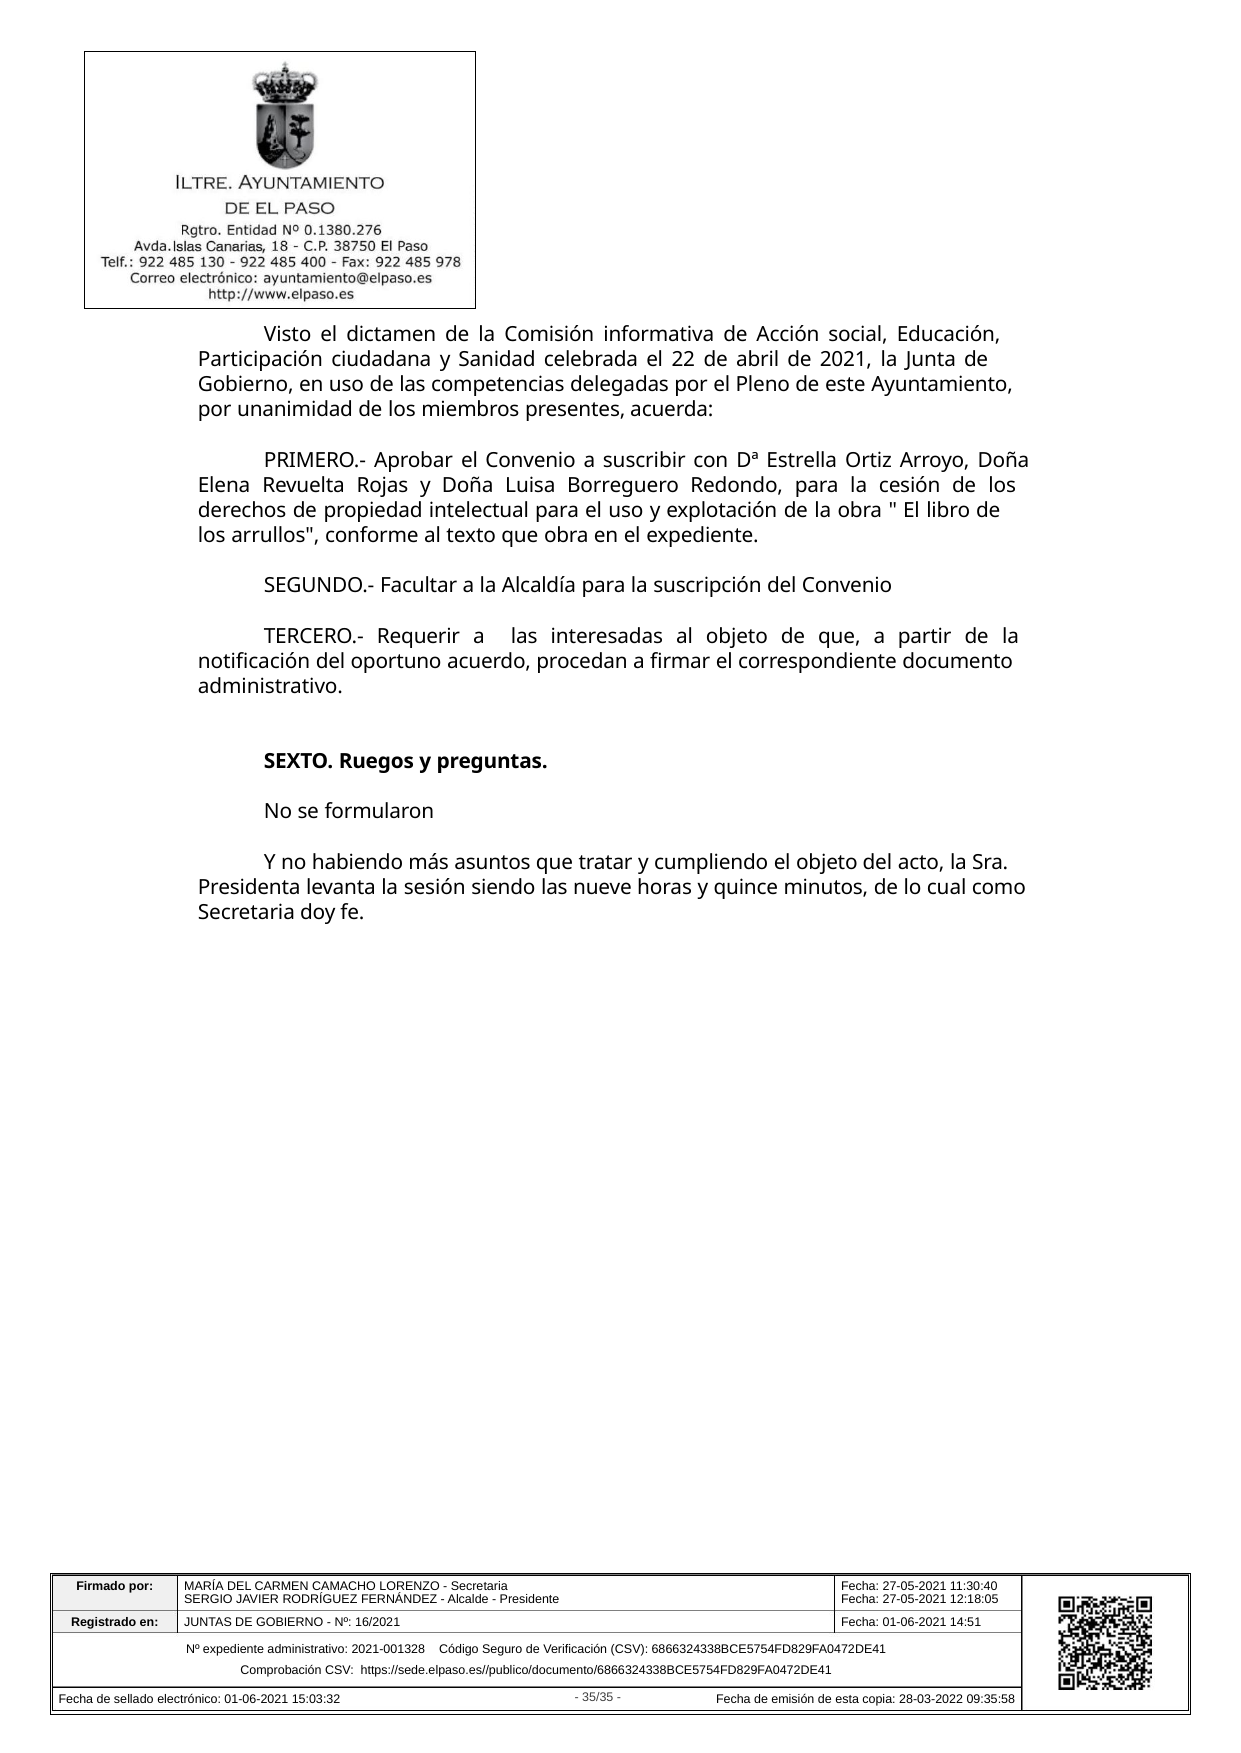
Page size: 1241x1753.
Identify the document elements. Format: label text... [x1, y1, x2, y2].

text Fecha de sellado electrónico: 01-06-2021 15:03:32 [58, 1692, 365, 1706]
text por unanimidad de los miembros presentes, acuerda: [198, 397, 1068, 422]
text Registrado en: [71, 1615, 177, 1629]
text Comprobación CSV: https://sede.elpaso.es//publico/documento/6866324338BCE5754FD829FA0472DE41 [240, 1663, 913, 1677]
text Secretaria doy fe. [198, 900, 1068, 924]
text JUNTAS DE GOBIERNO - Nº: 16/2021 [184, 1615, 426, 1629]
text administrativo. [198, 674, 1068, 698]
text Fecha de emisión de esta copia: 28-03-2022 09:35:58 [716, 1692, 1040, 1706]
text Fecha: 27-05-2021 11:30:40 [841, 1579, 1022, 1593]
text Elena Revuelta Rojas y Doña Luisa Borreguero Redondo, para la cesión de los [198, 473, 1068, 497]
text SERGIO JAVIER RODRÍGUEZ FERNÁNDEZ - Alcalde - Presidente [184, 1593, 586, 1607]
text Presidenta levanta la sesión siendo las nueve horas y quince minutos, de lo cual como [198, 875, 1068, 899]
text derechos de propiedad intelectual para el uso y explotación de la obra " El libro de [198, 498, 1068, 522]
text Fecha: 27-05-2021 12:18:05 [841, 1593, 1022, 1607]
text TERCERO.- Requerir a las interesadas al objeto de que, a partir de la [264, 623, 1068, 648]
text SEXTO. Ruegos y preguntas. [264, 749, 563, 773]
picture [85, 52, 475, 308]
text No se formularon [264, 799, 458, 824]
text Participación ciudadana y Sanidad celebrada el 22 de abril de 2021, la Junta de [198, 347, 1068, 371]
text PRIMERO.- Aprobar el Convenio a suscribir con Dª Estrella Ortiz Arroyo, Doña [264, 448, 1068, 472]
picture [51, 1574, 1190, 1714]
text MARÍA DEL CARMEN CAMACHO LORENZO - Secretaria [184, 1579, 586, 1593]
text los arrullos", conforme al texto que obra en el expediente. [198, 523, 1068, 547]
text Firmado por: [76, 1579, 172, 1593]
text Visto el dictamen de la Comisión informativa de Acción social, Educación, [264, 322, 1068, 346]
text notificación del oportuno acuerdo, procedan a firmar el correspondiente documento [198, 649, 1068, 673]
text Gobierno, en uso de las competencias delegadas por el Pleno de este Ayuntamiento, [198, 372, 1068, 397]
text Nº expediente administrativo: 2021-001328 Código Seguro de Verificación (CSV): 6866324338BCE5754FD829FA0472DE41 [186, 1642, 913, 1656]
text Y no habiendo más asuntos que tratar y cumpliendo el objeto del acto, la Sra. [264, 850, 1068, 874]
text SEGUNDO.- Facultar a la Alcaldía para la suscripción del Convenio [264, 573, 953, 598]
text Fecha: 01-06-2021 14:51 [841, 1615, 1002, 1629]
text - 35/35 - [574, 1691, 640, 1705]
